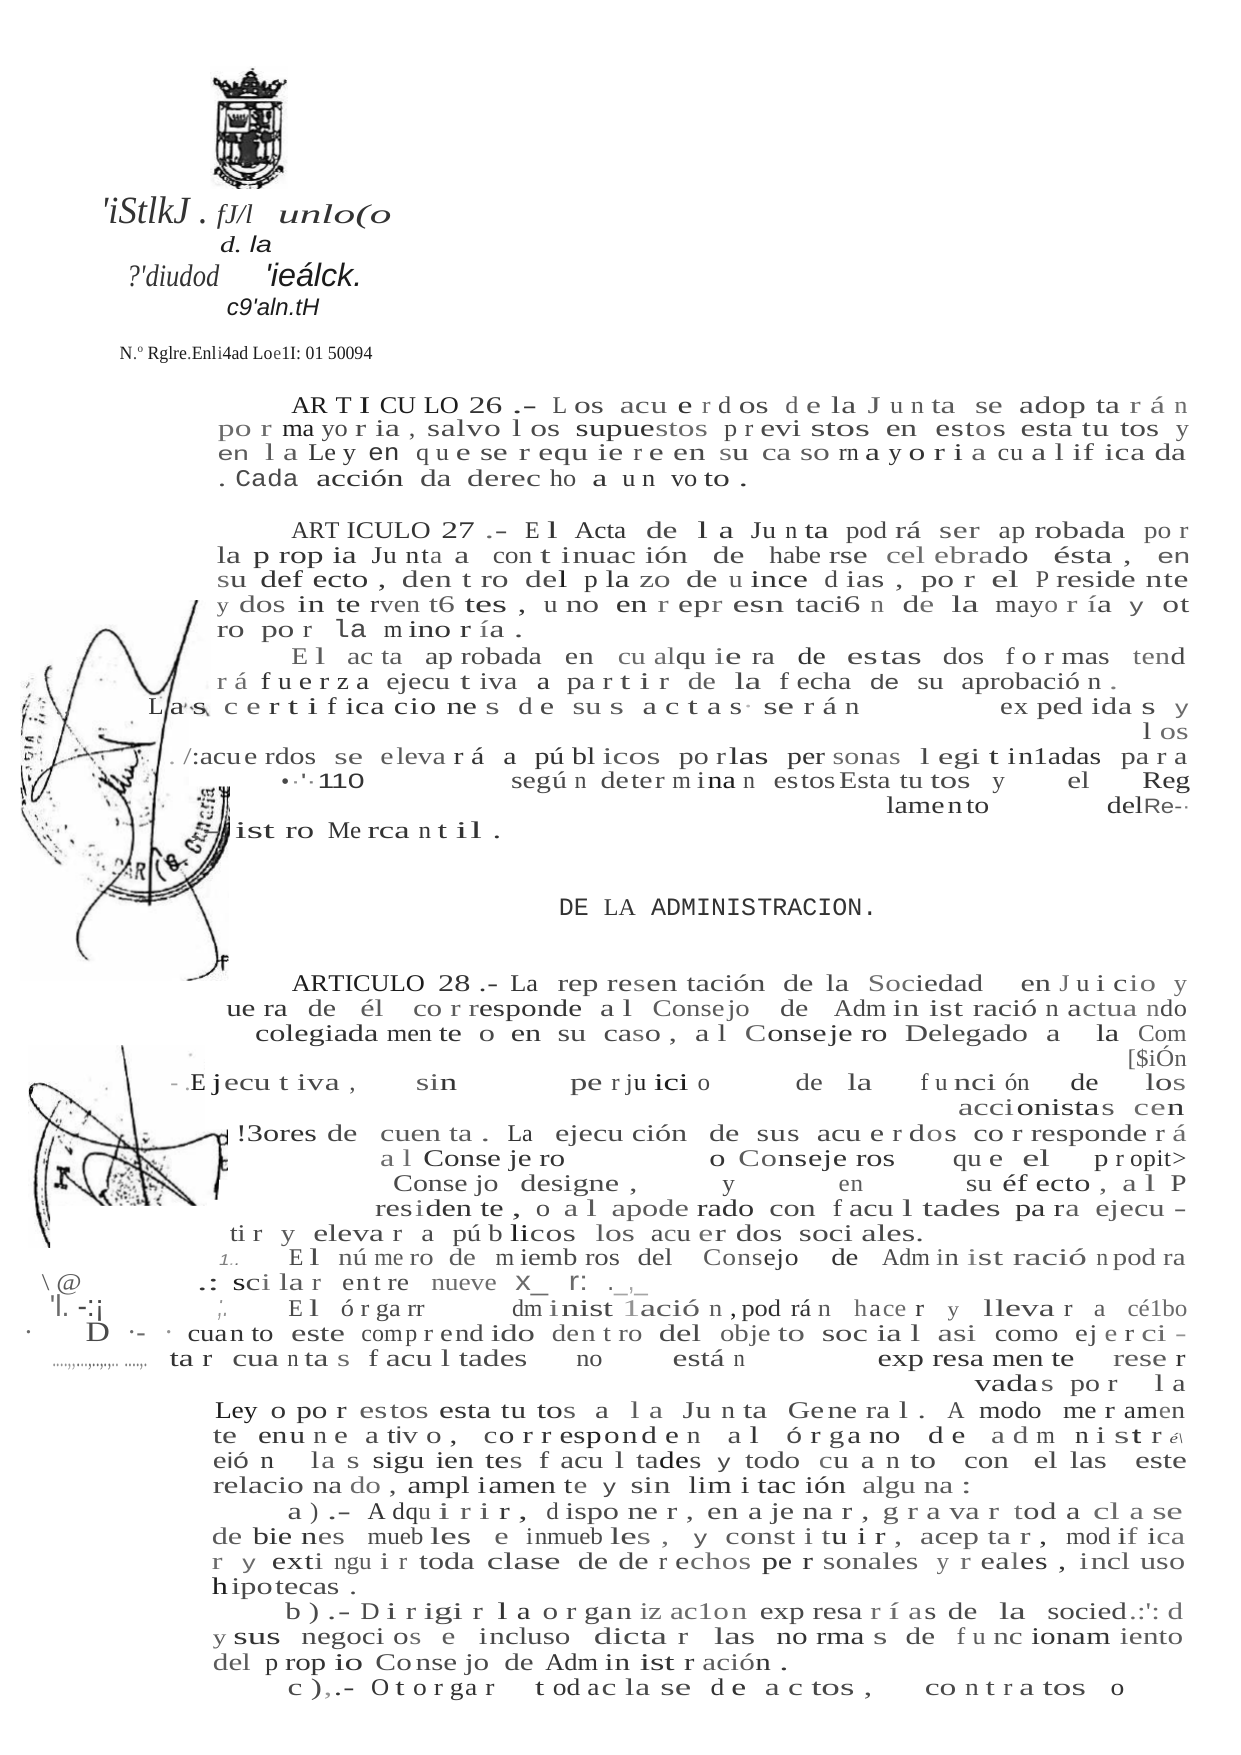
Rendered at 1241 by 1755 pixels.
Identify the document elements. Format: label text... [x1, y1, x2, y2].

text c ),.- O t o r ga r t od a c la se d e a c tos , co n t r a tos o [212, 1675, 1187, 1701]
text c9'aln.tH [227, 293, 1201, 321]
text a ) .- A dqu i r i r , d ispo ne r , en a je na r , g r a va r tod a cl a se de bie nes mueb les e inmueb les , y const i tu i r , acep ta r , mod if ica r y exti ngu i r toda clase de de r echos pe r sonales y r eales , incl uso hipotecas . [212, 1499, 1186, 1599]
text d. la [220, 233, 1201, 258]
text ., L a s c e r t i f ica cio ne s d e su s a c t a s· se r á n ex ped ida s y l os [230, 695, 1188, 744]
text 'l. -:¡ ;. E l ó r ga rr dm inist 1ació n , pod rá n hace r y lleva r a cé1bo [8, 1295, 1187, 1321]
text ....,,...,..,.,.. ....,. ta r cua n ta s f acu l tades no está n exp resa men te rese r vadas po r l a [8, 1347, 1185, 1397]
text ARTICULO 28 .- La rep resen tación de la Sociedad en J u i cio y ue ra de él co r responde a l Consejo de Adm in ist ració n actua ndo colegiada men te o en su caso , a l Conseje ro Delegado a la Com [$iÓn [215, 971, 1187, 1071]
text - .E jecu t iva , sin pe r ju ici o de la f u nci ón de los accionistas cen­ [228, 1071, 1186, 1120]
text E l ac ta ap robada en cu alqu ie ra de estas dos f o r mas tend r á f u e r z a ejecu t iva a pa r t i r de la f echa de su aprobació n . [230, 645, 1187, 695]
text ART ICULO 27 .- E l Acta de l a Ju n ta pod rá ser ap robada po r la p rop ia Ju nta a con t inuac ión de habe rse cel ebrado ésta , en su def ecto , den t ro del p la zo de u ince d ias , po r el P reside nte y dos in te rven t6 tes , u no en r epr esn taci6 n de la mayo r ía y ot ro po r la m ino r ía . [217, 519, 1190, 644]
list D ·- · cuan to este comp r end ido den t ro del obje to soc ia l asi como ej e r ci - [0, 1321, 1186, 1347]
text Ley o po r estos esta tu tos a l a Ju n ta Gene ra l . A modo me r amen te enu n e a tiv o , co r r espond e n a l ó r ga no d e a d m n i st r é\eió n la s sigu ien tes f acu l tades y todo cu a n to con el las este relacio na do , ampl iamen te y sin lim i tac ión algu na : [213, 1398, 1187, 1499]
list ·'·110 segú n deter m ina n estos Esta tu tos y el Reg lamento del Re-· [230, 769, 1190, 818]
text . /:acue rdos se eleva r á a pú bl icos po r las per sonas l egi t in1adas pa r a [230, 744, 1187, 769]
text AR T I CU LO 26 .- L os acu e r d os d e la J u n ta se adop ta r á n po r ma yo r ia , salvo l os supuestos p r evi stos en estos esta tu tos y en l a Le y en q u e se r equ ie r e en su ca so rn a y o r i a cu a l if ica da . Cada acción da derec ho a u n vo to . [218, 394, 1189, 494]
text ?'diudod 'ieálck. [8, 258, 483, 293]
text !3ores de cuen ta . La ejecu ción de sus acu e r dos co r responde r á a l Conse je ro o Conseje ros qu e el p r opit> Conse jo designe , y en su éf ecto , a l P residen te , o a l apode rado con f acu l tades pa ra ejecu - [228, 1121, 1186, 1221]
text DE LA ADMINISTRACION. [559, 893, 1201, 923]
text 1.. E l nú me ro de m iemb ros del Consejo de Adm in ist ració n pod ra [8, 1246, 1185, 1271]
text N.º Rglre.Enli4ad Loe1I: 01 50094 [119, 342, 1201, 364]
text b ) .- D i r igi r l a o r gan iz ac1on exp resa r í as de la socied.:': d y sus negoci os e incluso dicta r las no rma s de f u nc ionam iento del p rop io Conse jo de Adm in ist r ación . [213, 1599, 1183, 1675]
text \ @ .: sci la r ent re nueve x_ r: ._,_ [42, 1271, 1201, 1295]
text 'iStlkJ . fJ/l unlo(o [100, 189, 1201, 233]
text ti r y eleva r a pú b licos los acu er dos soci ales. [229, 1221, 1201, 1246]
text ,- ist ro Me rca n t il . [230, 818, 1201, 844]
